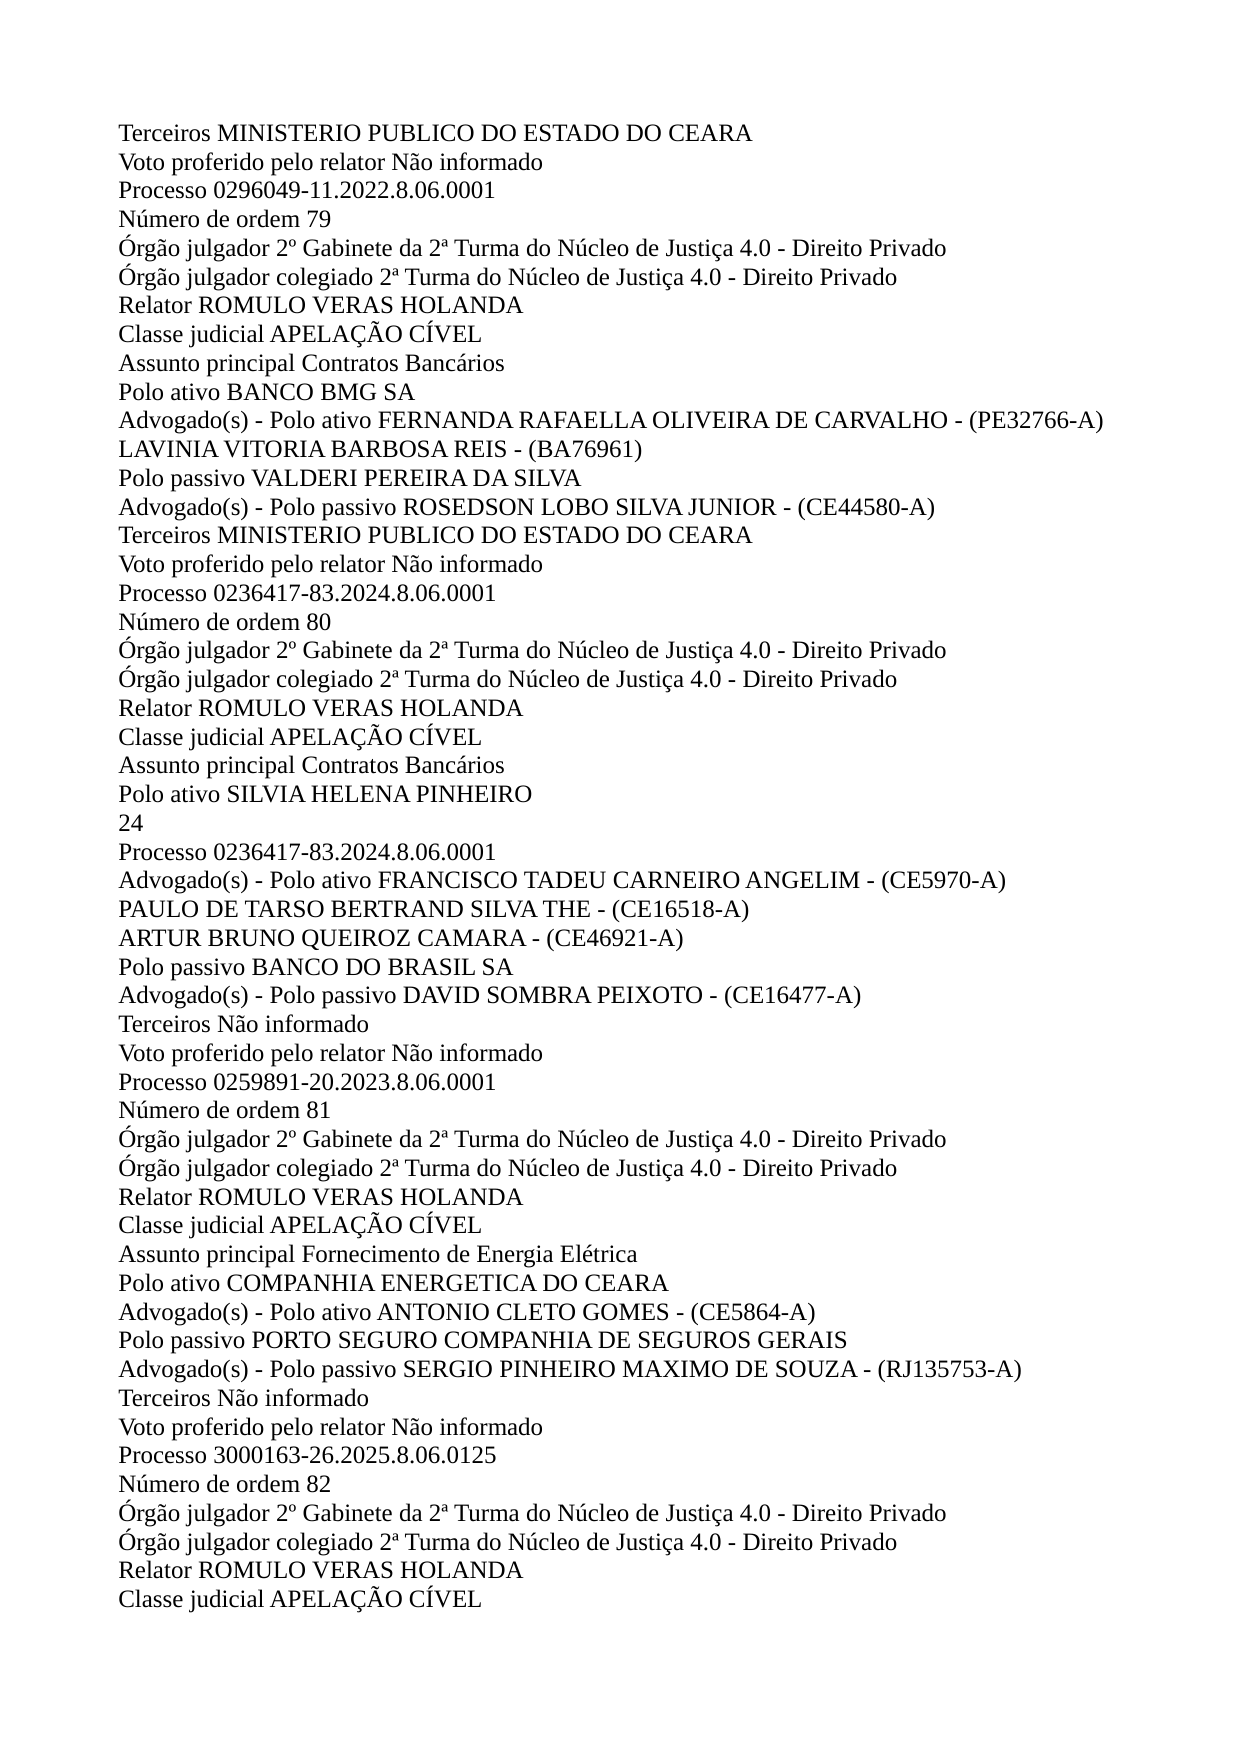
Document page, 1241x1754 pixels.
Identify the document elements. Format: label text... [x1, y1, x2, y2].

text Polo ativo SILVIA HELENA PINHEIRO [118, 779, 1122, 808]
text Classe judicial APELAÇÃO CÍVEL [118, 722, 1122, 751]
text Polo passivo VALDERI PEREIRA DA SILVA [118, 463, 1122, 492]
text Órgão julgador colegiado 2ª Turma do Núcleo de Justiça 4.0 - Direito Privado [118, 262, 1122, 291]
text Classe judicial APELAÇÃO CÍVEL [118, 319, 1122, 348]
text Polo passivo BANCO DO BRASIL SA [118, 952, 1122, 981]
text Polo ativo COMPANHIA ENERGETICA DO CEARA [118, 1268, 1122, 1297]
text PAULO DE TARSO BERTRAND SILVA THE - (CE16518-A) [118, 894, 1122, 923]
text Polo passivo PORTO SEGURO COMPANHIA DE SEGUROS GERAIS [118, 1326, 1122, 1354]
text LAVINIA VITORIA BARBOSA REIS - (BA76961) [118, 434, 1122, 463]
text Voto proferido pelo relator Não informado [118, 147, 1122, 176]
text Órgão julgador 2º Gabinete da 2ª Turma do Núcleo de Justiça 4.0 - Direito Privado [118, 233, 1122, 262]
text Órgão julgador 2º Gabinete da 2ª Turma do Núcleo de Justiça 4.0 - Direito Privado [118, 636, 1122, 664]
text Órgão julgador 2º Gabinete da 2ª Turma do Núcleo de Justiça 4.0 - Direito Privado [118, 1498, 1122, 1527]
text Assunto principal Fornecimento de Energia Elétrica [118, 1239, 1122, 1268]
text Órgão julgador colegiado 2ª Turma do Núcleo de Justiça 4.0 - Direito Privado [118, 1527, 1122, 1556]
text Voto proferido pelo relator Não informado [118, 549, 1122, 578]
text Terceiros MINISTERIO PUBLICO DO ESTADO DO CEARA [118, 521, 1122, 549]
text Processo 0259891-20.2023.8.06.0001 [118, 1067, 1122, 1096]
text Advogado(s) - Polo passivo DAVID SOMBRA PEIXOTO - (CE16477-A) [118, 981, 1122, 1009]
text Classe judicial APELAÇÃO CÍVEL [118, 1584, 1122, 1613]
text Relator ROMULO VERAS HOLANDA [118, 1556, 1122, 1584]
text Relator ROMULO VERAS HOLANDA [118, 693, 1122, 722]
text Processo 0236417-83.2024.8.06.0001 [118, 578, 1122, 607]
text Classe judicial APELAÇÃO CÍVEL [118, 1211, 1122, 1239]
text Número de ordem 82 [118, 1469, 1122, 1498]
text Advogado(s) - Polo ativo ANTONIO CLETO GOMES - (CE5864-A) [118, 1297, 1122, 1326]
text Advogado(s) - Polo passivo ROSEDSON LOBO SILVA JUNIOR - (CE44580-A) [118, 492, 1122, 521]
text 24 [118, 808, 1122, 837]
text Assunto principal Contratos Bancários [118, 751, 1122, 779]
text Órgão julgador 2º Gabinete da 2ª Turma do Núcleo de Justiça 4.0 - Direito Privado [118, 1124, 1122, 1153]
text Processo 0296049-11.2022.8.06.0001 [118, 176, 1122, 204]
text Órgão julgador colegiado 2ª Turma do Núcleo de Justiça 4.0 - Direito Privado [118, 664, 1122, 693]
text Voto proferido pelo relator Não informado [118, 1412, 1122, 1441]
text Voto proferido pelo relator Não informado [118, 1038, 1122, 1067]
text Relator ROMULO VERAS HOLANDA [118, 1182, 1122, 1211]
text Advogado(s) - Polo passivo SERGIO PINHEIRO MAXIMO DE SOUZA - (RJ135753-A) [118, 1354, 1122, 1383]
text Órgão julgador colegiado 2ª Turma do Núcleo de Justiça 4.0 - Direito Privado [118, 1153, 1122, 1182]
text Número de ordem 79 [118, 204, 1122, 233]
text Advogado(s) - Polo ativo FERNANDA RAFAELLA OLIVEIRA DE CARVALHO - (PE32766-A) [118, 406, 1122, 434]
text Processo 3000163-26.2025.8.06.0125 [118, 1441, 1122, 1469]
text Assunto principal Contratos Bancários [118, 348, 1122, 377]
text Polo ativo BANCO BMG SA [118, 377, 1122, 406]
text Relator ROMULO VERAS HOLANDA [118, 291, 1122, 319]
text Número de ordem 80 [118, 607, 1122, 636]
text Advogado(s) - Polo ativo FRANCISCO TADEU CARNEIRO ANGELIM - (CE5970-A) [118, 866, 1122, 894]
text ARTUR BRUNO QUEIROZ CAMARA - (CE46921-A) [118, 923, 1122, 952]
text Processo 0236417-83.2024.8.06.0001 [118, 837, 1122, 866]
text Terceiros Não informado [118, 1383, 1122, 1412]
text Número de ordem 81 [118, 1096, 1122, 1124]
text Terceiros Não informado [118, 1009, 1122, 1038]
text Terceiros MINISTERIO PUBLICO DO ESTADO DO CEARA [118, 118, 1122, 147]
